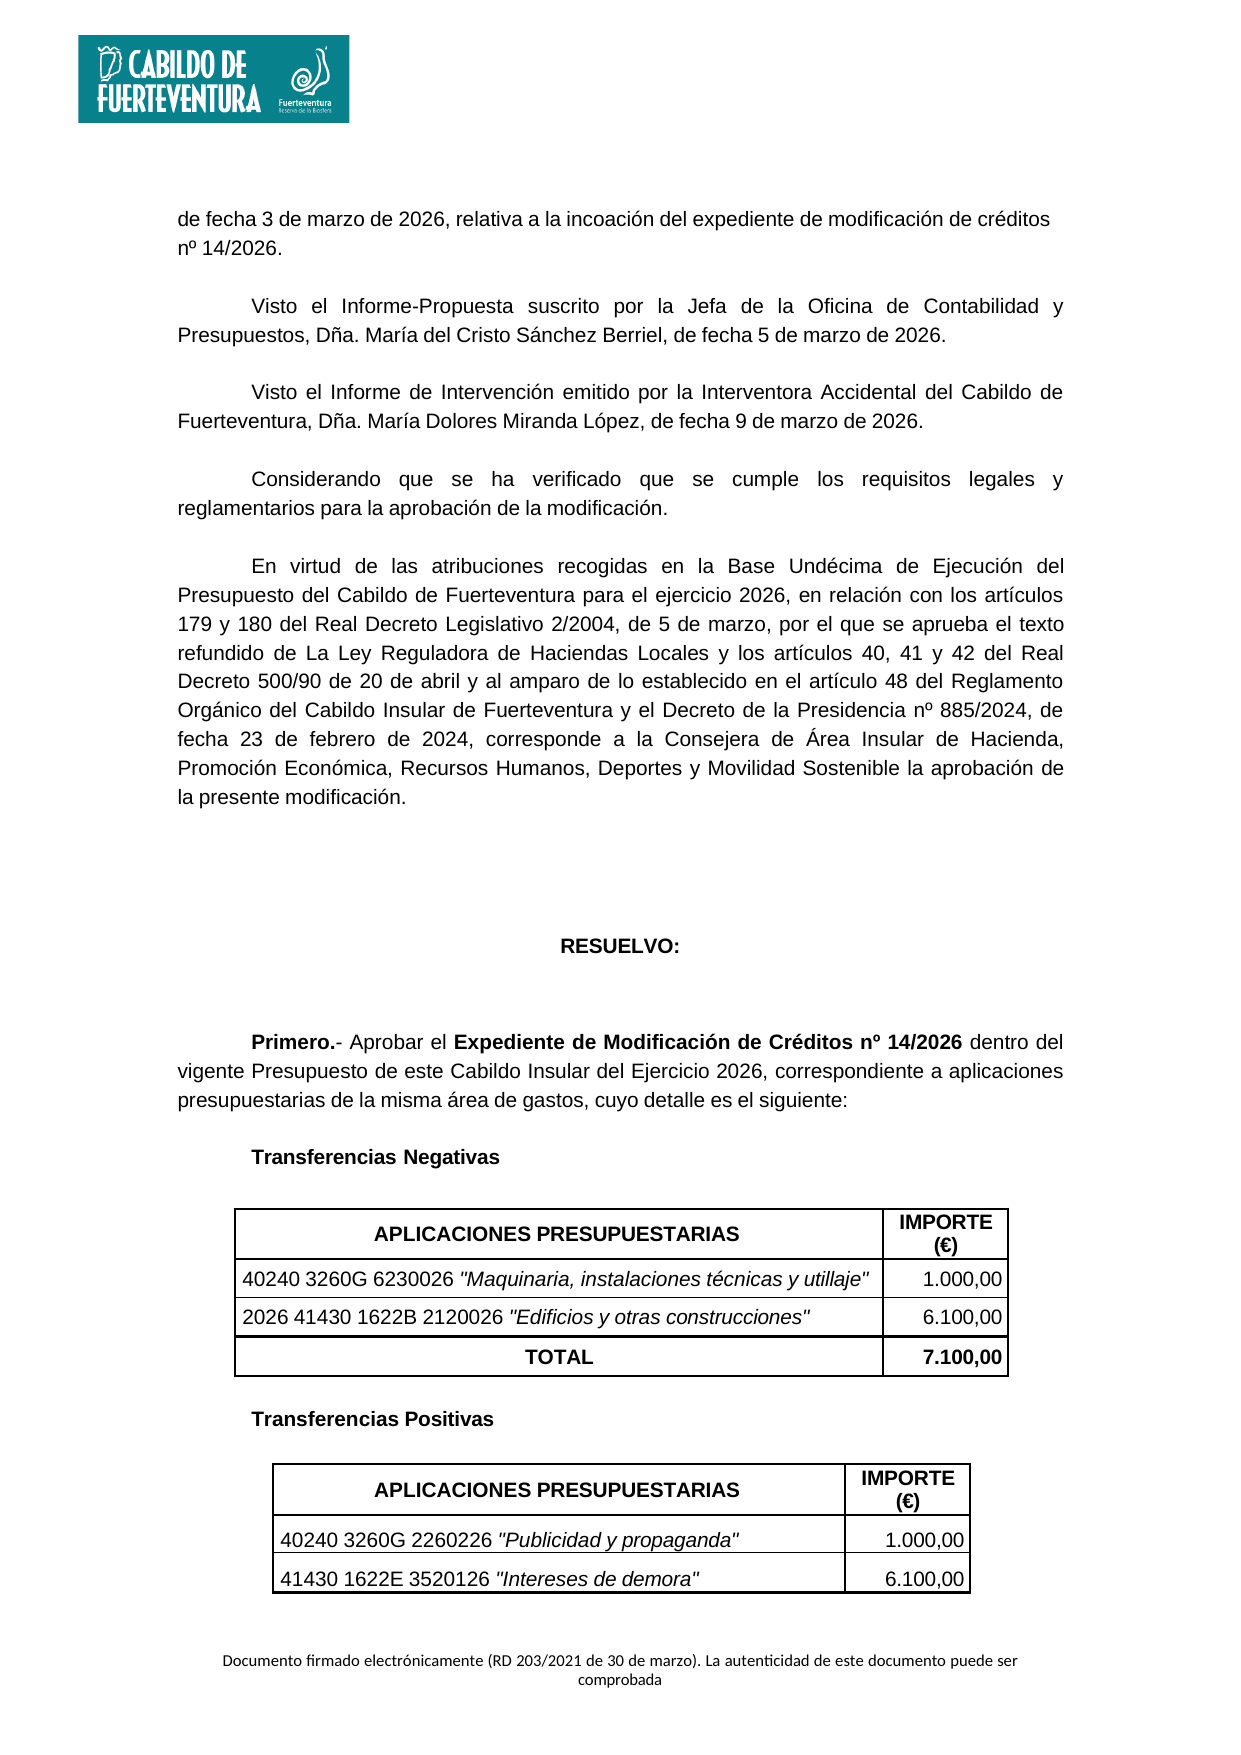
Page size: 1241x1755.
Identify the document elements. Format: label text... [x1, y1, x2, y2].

table_header IMPORTE (€) [884, 1210, 1007, 1257]
text de fecha 3 de marzo de 2026, relativa a la incoación del expediente de modificación de créditos nº 14/2026. [177, 207, 1068, 260]
text Transferencias Positivas [251, 1407, 1076, 1431]
text Visto el Informe-Propuesta suscrito por la Jefa de la Oficina de Contabilidad y Presupuestos, Dña. María del Cristo Sánchez Berriel, de fecha 5 de marzo de 2026. [177, 293, 1064, 347]
table_cell 40240 3260G 2260226 "Publicidad y propaganda" [274, 1516, 844, 1552]
subtitle Transferencias Negativas [251, 1144, 1076, 1169]
table_cell 7.100,00 [884, 1338, 1007, 1374]
text En virtud de las atribuciones recogidas en la Base Undécima de Ejecución del Presupuesto del Cabildo de Fuerteventura para el ejercicio 2026, en relación con los artículos 179 y 180 del Real Decreto Legislativo 2/2004, de 5 de marzo, por el que se aprueba el texto refundido de La Ley Reguladora de Haciendas Locales y los artículos 40, 41 y 42 del Real Decreto 500/90 de 20 de abril y al amparo de lo establecido en el artículo 48 del Reglamento Orgánico del Cabildo Insular de Fuerteventura y el Decreto de la Presidencia nº 885/2024, de fecha 23 de febrero de 2024, corresponde a la Consejera de Área Insular de Hacienda, Promoción Económica, Recursos Humanos, Deportes y Movilidad Sostenible la aprobación de la presente modificación. [177, 553, 1064, 809]
table_cell 40240 3260G 6230026 "Maquinaria, instalaciones técnicas y utillaje" [236, 1260, 882, 1297]
text Primero.- Aprobar el Expediente de Modificación de Créditos nº 14/2026 dentro del vigente Presupuesto de este Cabildo Insular del Ejercicio 2026, correspondiente a aplicaciones presupuestarias de la misma área de gastos, cuyo detalle es el siguiente: [177, 1029, 1064, 1112]
table_cell 1.000,00 [846, 1516, 969, 1552]
table_cell 6.100,00 [846, 1553, 969, 1591]
table_cell TOTAL [236, 1338, 882, 1374]
table_cell 2026 41430 1622B 2120026 "Edificios y otras construcciones" [236, 1298, 882, 1335]
table_header IMPORTE (€) [846, 1465, 969, 1513]
subtitle RESUELVO: [329, 934, 911, 958]
table_header APLICACIONES PRESUPUESTARIAS [236, 1210, 882, 1257]
table_cell 1.000,00 [884, 1260, 1007, 1297]
table_header APLICACIONES PRESUPUESTARIAS [274, 1465, 844, 1513]
table_cell 41430 1622E 3520126 "Intereses de demora" [274, 1553, 844, 1591]
text Visto el Informe de Intervención emitido por la Interventora Accidental del Cabildo de Fuerteventura, Dña. María Dolores Miranda López, de fecha 9 de marzo de 2026. [177, 380, 1064, 433]
table_cell 6.100,00 [884, 1298, 1007, 1335]
text Considerando que se ha verificado que se cumple los requisitos legales y reglamentarios para la aprobación de la modificación. [177, 467, 1064, 520]
